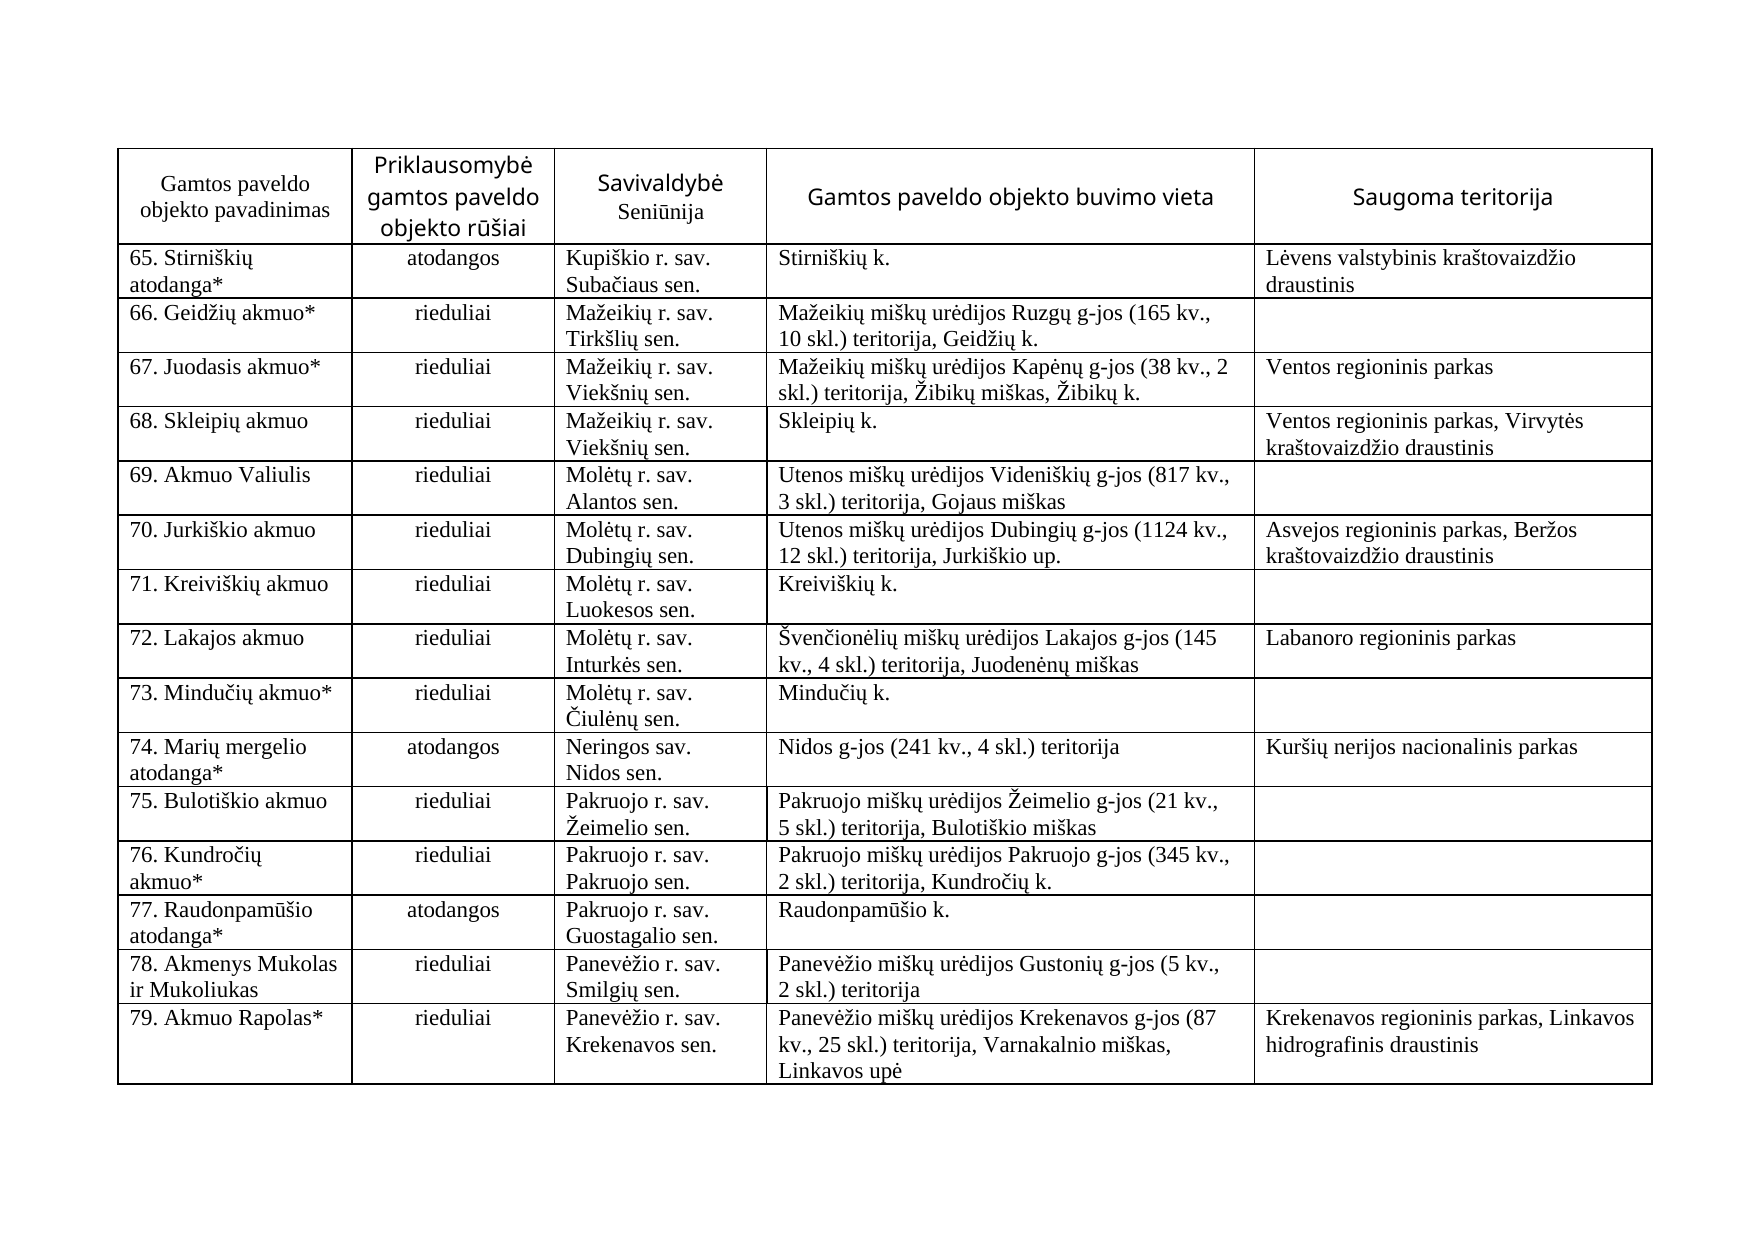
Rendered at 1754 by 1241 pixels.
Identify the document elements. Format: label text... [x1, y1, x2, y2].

table_cell 65. Stirniškių atodanga* [119, 245, 351, 297]
table_cell 78. Akmenys Mukolas ir Mukoliukas [119, 950, 351, 1003]
table_cell [1255, 299, 1651, 351]
table_cell rieduliai [353, 353, 554, 406]
table_cell Raudonpamūšio k. [767, 896, 1254, 948]
table_cell Molėtų r. sav. Alantos sen. [555, 462, 766, 514]
table_cell 75. Bulotiškio akmuo [119, 787, 351, 840]
table_header Gamtos paveldo objekto pavadinimas [119, 149, 351, 243]
table_cell [1255, 570, 1651, 623]
table_cell rieduliai [353, 950, 554, 1003]
table_cell Pakruojo r. sav. Žeimelio sen. [555, 787, 766, 840]
table_cell 76. Kundročių akmuo* [119, 842, 351, 894]
table_header Savivaldybė Seniūnija [555, 149, 766, 243]
table_cell 73. Mindučių akmuo* [119, 679, 351, 731]
table_cell [1255, 787, 1651, 840]
table_cell Panevėžio miškų urėdijos Krekenavos g-jos (87 kv., 25 skl.) teritorija, Varnakalnio miškas, Linkavos upė [767, 1004, 1254, 1083]
table_cell rieduliai [353, 679, 554, 731]
table_cell rieduliai [353, 1004, 554, 1083]
table_cell Stirniškių k. [767, 245, 1254, 297]
table_cell [1255, 679, 1651, 731]
table_cell Molėtų r. sav. Inturkės sen. [555, 625, 766, 677]
table_cell 68. Skleipių akmuo [119, 407, 351, 460]
table_cell Kuršių nerijos nacionalinis parkas [1255, 733, 1651, 786]
table_cell Mažeikių miškų urėdijos Kapėnų g-jos (38 kv., 2 skl.) teritorija, Žibikų miškas, Žibikų k. [767, 353, 1254, 406]
table_cell rieduliai [353, 516, 554, 568]
table_cell rieduliai [353, 462, 554, 514]
table_cell [1255, 896, 1651, 948]
table_cell Pakruojo miškų urėdijos Pakruojo g-jos (345 kv., 2 skl.) teritorija, Kundročių k. [767, 842, 1254, 894]
table_cell Mindučių k. [767, 679, 1254, 731]
table_cell atodangos [353, 245, 554, 297]
table_cell Pakruojo miškų urėdijos Žeimelio g-jos (21 kv., 5 skl.) teritorija, Bulotiškio miškas [768, 787, 1254, 840]
table_cell 69. Akmuo Valiulis [119, 462, 351, 514]
table_cell Panevėžio miškų urėdijos Gustonių g-jos (5 kv., 2 skl.) teritorija [768, 950, 1254, 1003]
table_cell Labanoro regioninis parkas [1255, 625, 1651, 677]
table_cell rieduliai [353, 299, 554, 351]
table_cell Asvejos regioninis parkas, Beržos kraštovaizdžio draustinis [1255, 516, 1651, 568]
table_cell Nidos g-jos (241 kv., 4 skl.) teritorija [767, 733, 1254, 786]
table_cell Mažeikių r. sav. Viekšnių sen. [555, 407, 766, 460]
table_header Gamtos paveldo objekto buvimo vieta [767, 149, 1254, 243]
table_cell 71. Kreiviškių akmuo [119, 570, 351, 623]
table_cell Molėtų r. sav. Luokesos sen. [555, 570, 766, 623]
table_cell rieduliai [353, 787, 554, 840]
table_cell Mažeikių r. sav. Tirkšlių sen. [555, 299, 766, 351]
table_cell Panevėžio r. sav. Smilgių sen. [555, 950, 766, 1003]
table_cell Panevėžio r. sav. Krekenavos sen. [555, 1004, 766, 1083]
table_cell 72. Lakajos akmuo [119, 625, 351, 677]
table_cell Lėvens valstybinis kraštovaizdžio draustinis [1255, 245, 1651, 297]
table_cell Mažeikių miškų urėdijos Ruzgų g-jos (165 kv., 10 skl.) teritorija, Geidžių k. [767, 299, 1254, 351]
table_cell [1255, 950, 1651, 1003]
table_cell Utenos miškų urėdijos Videniškių g-jos (817 kv., 3 skl.) teritorija, Gojaus miškas [768, 462, 1254, 514]
table_header Priklausomybė gamtos paveldo objekto rūšiai [353, 149, 554, 243]
table_cell Pakruojo r. sav. Pakruojo sen. [555, 842, 766, 894]
table_cell atodangos [353, 896, 554, 948]
table_cell Krekenavos regioninis parkas, Linkavos hidrografinis draustinis [1255, 1004, 1651, 1083]
table_cell rieduliai [353, 407, 554, 460]
table_cell Ventos regioninis parkas [1255, 353, 1651, 406]
table_cell atodangos [353, 733, 554, 786]
table_cell [1255, 462, 1651, 514]
table_cell rieduliai [353, 570, 554, 623]
table_cell Švenčionėlių miškų urėdijos Lakajos g-jos (145 kv., 4 skl.) teritorija, Juodenėnų miškas [767, 625, 1254, 677]
table_cell Kupiškio r. sav. Subačiaus sen. [555, 245, 766, 297]
table_cell Utenos miškų urėdijos Dubingių g-jos (1124 kv., 12 skl.) teritorija, Jurkiškio up. [768, 516, 1254, 568]
table_cell 67. Juodasis akmuo* [119, 353, 351, 406]
table_cell 70. Jurkiškio akmuo [119, 516, 351, 568]
table_cell 74. Marių mergelio atodanga* [119, 733, 351, 786]
table_cell rieduliai [353, 842, 554, 894]
table_cell Kreiviškių k. [768, 570, 1254, 623]
table_cell Molėtų r. sav. Čiulėnų sen. [555, 679, 766, 731]
table_cell Mažeikių r. sav. Viekšnių sen. [555, 353, 766, 406]
table_cell Ventos regioninis parkas, Virvytės kraštovaizdžio draustinis [1255, 407, 1651, 460]
table_cell Molėtų r. sav. Dubingių sen. [555, 516, 766, 568]
table_cell 66. Geidžių akmuo* [119, 299, 351, 351]
table_cell Pakruojo r. sav. Guostagalio sen. [555, 896, 766, 948]
table_cell 79. Akmuo Rapolas* [119, 1004, 351, 1083]
table_cell rieduliai [353, 625, 554, 677]
table_cell Neringos sav. Nidos sen. [555, 733, 766, 786]
table_cell [1255, 842, 1651, 894]
table_header Saugoma teritorija [1255, 149, 1651, 243]
table_cell Skleipių k. [768, 407, 1254, 460]
table_cell 77. Raudonpamūšio atodanga* [119, 896, 351, 948]
